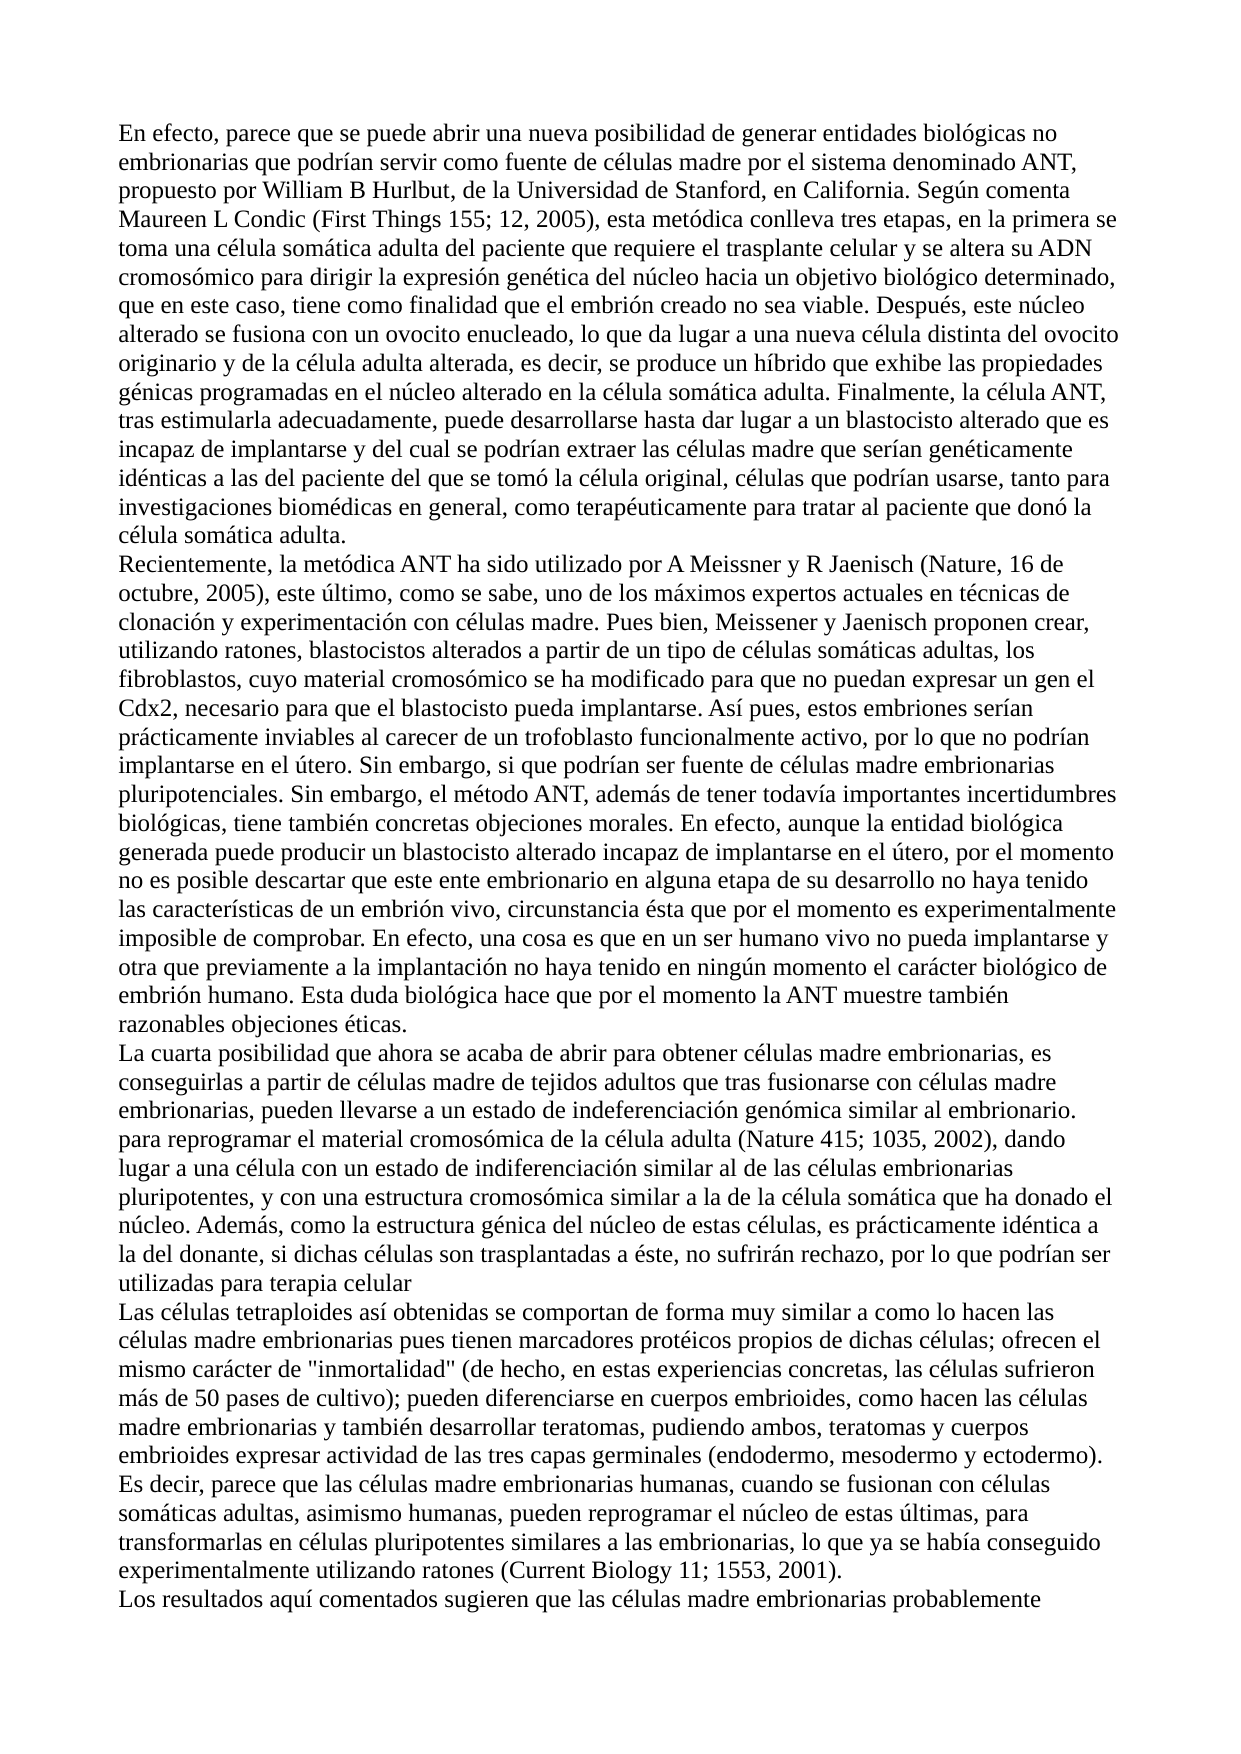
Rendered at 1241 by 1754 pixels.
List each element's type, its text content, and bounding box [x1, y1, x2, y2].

text En efecto, parece que se puede abrir una nueva posibilidad de generar entidades biológicas no embrionarias que podrían servir como fuente de células madre por el sistema denominado ANT, propuesto por William B Hurlbut, de la Universidad de Stanford, en California. Según comenta Maureen L Condic (First Things 155; 12, 2005), esta metódica conlleva tres etapas, en la primera se toma una célula somática adulta del paciente que requiere el trasplante celular y se altera su ADN cromosómico para dirigir la expresión genética del núcleo hacia un objetivo biológico determinado, que en este caso, tiene como finalidad que el embrión creado no sea viable. Después, este núcleo alterado se fusiona con un ovocito enucleado, lo que da lugar a una nueva célula distinta del ovocito originario y de la célula adulta alterada, es decir, se produce un híbrido que exhibe las propiedades génicas programadas en el núcleo alterado en la célula somática adulta. Finalmente, la célula ANT, tras estimularla adecuadamente, puede desarrollarse hasta dar lugar a un blastocisto alterado que es incapaz de implantarse y del cual se podrían extraer las células madre que serían genéticamente idénticas a las del paciente del que se tomó la célula original, células que podrían usarse, tanto para investigaciones biomédicas en general, como terapéuticamente para tratar al paciente que donó la célula somática adulta. [118, 118, 1122, 549]
text La cuarta posibilidad que ahora se acaba de abrir para obtener células madre embrionarias, es conseguirlas a partir de células madre de tejidos adultos que tras fusionarse con células madre embrionarias, pueden llevarse a un estado de indeferenciación genómica similar al embrionario. [118, 1038, 1122, 1124]
text Recientemente, la metódica ANT ha sido utilizado por A Meissner y R Jaenisch (Nature, 16 de octubre, 2005), este último, como se sabe, uno de los máximos expertos actuales en técnicas de clonación y experimentación con células madre. Pues bien, Meissener y Jaenisch proponen crear, utilizando ratones, blastocistos alterados a partir de un tipo de células somáticas adultas, los fibroblastos, cuyo material cromosómico se ha modificado para que no puedan expresar un gen el Cdx2, necesario para que el blastocisto pueda implantarse. Así pues, estos embriones serían prácticamente inviables al carecer de un trofoblasto funcionalmente activo, por lo que no podrían implantarse en el útero. Sin embargo, si que podrían ser fuente de células madre embrionarias pluripotenciales. Sin embargo, el método ANT, además de tener todavía importantes incertidumbres biológicas, tiene también concretas objeciones morales. En efecto, aunque la entidad biológica generada puede producir un blastocisto alterado incapaz de implantarse en el útero, por el momento no es posible descartar que este ente embrionario en alguna etapa de su desarrollo no haya tenido las características de un embrión vivo, circunstancia ésta que por el momento es experimentalmente imposible de comprobar. En efecto, una cosa es que en un ser humano vivo no pueda implantarse y otra que previamente a la implantación no haya tenido en ningún momento el carácter biológico de embrión humano. Esta duda biológica hace que por el momento la ANT muestre también razonables objeciones éticas. [118, 549, 1122, 1038]
text para reprogramar el material cromosómica de la célula adulta (Nature 415; 1035, 2002), dando lugar a una célula con un estado de indiferenciación similar al de las células embrionarias pluripotentes, y con una estructura cromosómica similar a la de la célula somática que ha donado el núcleo. Además, como la estructura génica del núcleo de estas células, es prácticamente idéntica a la del donante, si dichas células son trasplantadas a éste, no sufrirán rechazo, por lo que podrían ser utilizadas para terapia celular [118, 1124, 1122, 1297]
text Las células tetraploides así obtenidas se comportan de forma muy similar a como lo hacen las células madre embrionarias pues tienen marcadores protéicos propios de dichas células; ofrecen el mismo carácter de "inmortalidad" (de hecho, en estas experiencias concretas, las células sufrieron más de 50 pases de cultivo); pueden diferenciarse en cuerpos embrioides, como hacen las células madre embrionarias y también desarrollar teratomas, pudiendo ambos, teratomas y cuerpos embrioides expresar actividad de las tres capas germinales (endodermo, mesodermo y ectodermo). Es decir, parece que las células madre embrionarias humanas, cuando se fusionan con células somáticas adultas, asimismo humanas, pueden reprogramar el núcleo de estas últimas, para transformarlas en células pluripotentes similares a las embrionarias, lo que ya se había conseguido experimentalmente utilizando ratones (Current Biology 11; 1553, 2001). [118, 1297, 1122, 1584]
text Los resultados aquí comentados sugieren que las células madre embrionarias probablemente [118, 1584, 1122, 1613]
